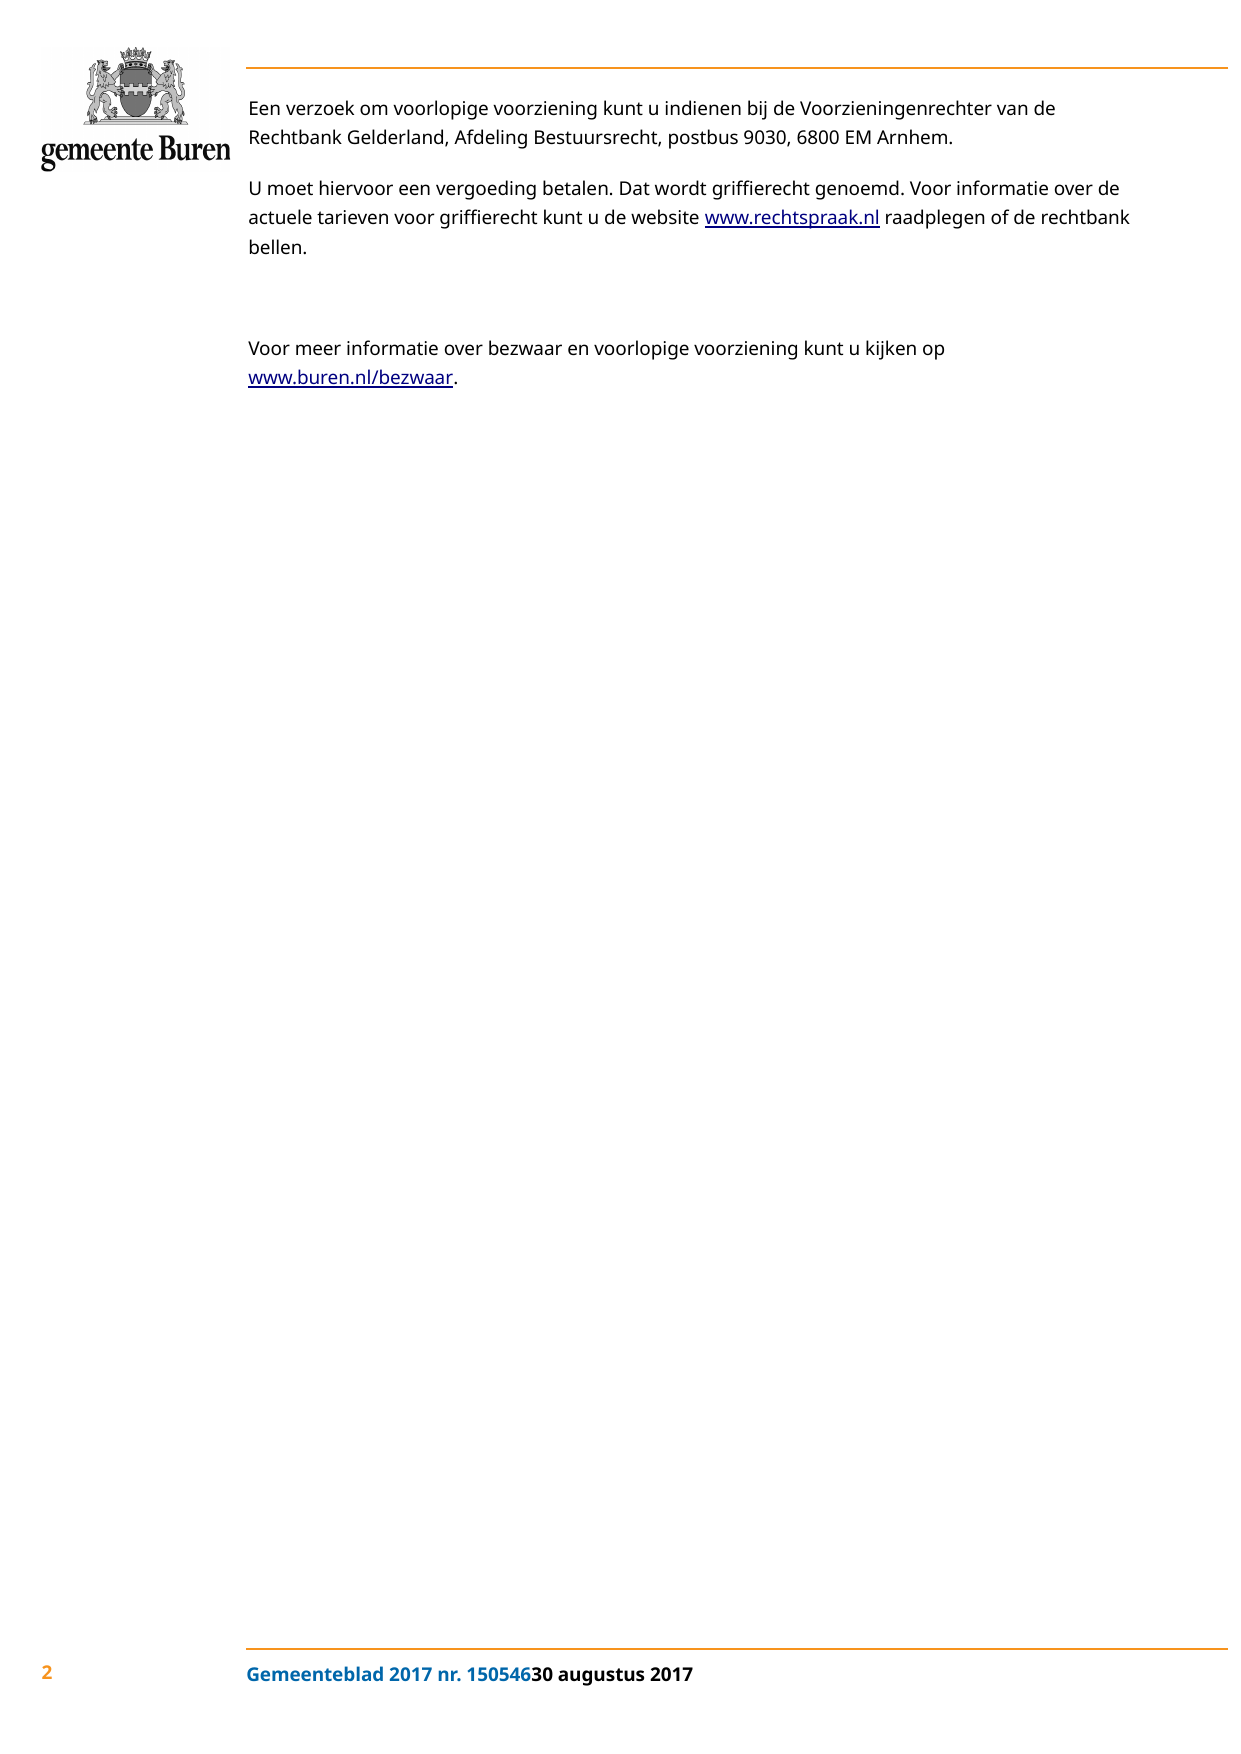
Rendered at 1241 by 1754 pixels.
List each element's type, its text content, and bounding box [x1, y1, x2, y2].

text Voor meer informatie over bezwaar en voorlopige voorziening kunt u kijken op www.buren.nl/bezwaar. [248, 335, 1152, 390]
text U moet hiervoor een vergoeding betalen. Dat wordt griffierecht genoemd. Voor informatie over de actuele tarieven voor griffierecht kunt u de website www.rechtspraak.nl raadplegen of de rechtbank bellen. [248, 175, 1152, 260]
picture [41, 47, 231, 172]
text Een verzoek om voorlopige voorziening kunt u indienen bij de Voorzieningenrechter van de Rechtbank Gelderland, Afdeling Bestuursrecht, postbus 9030, 6800 EM Arnhem. [248, 95, 1152, 150]
